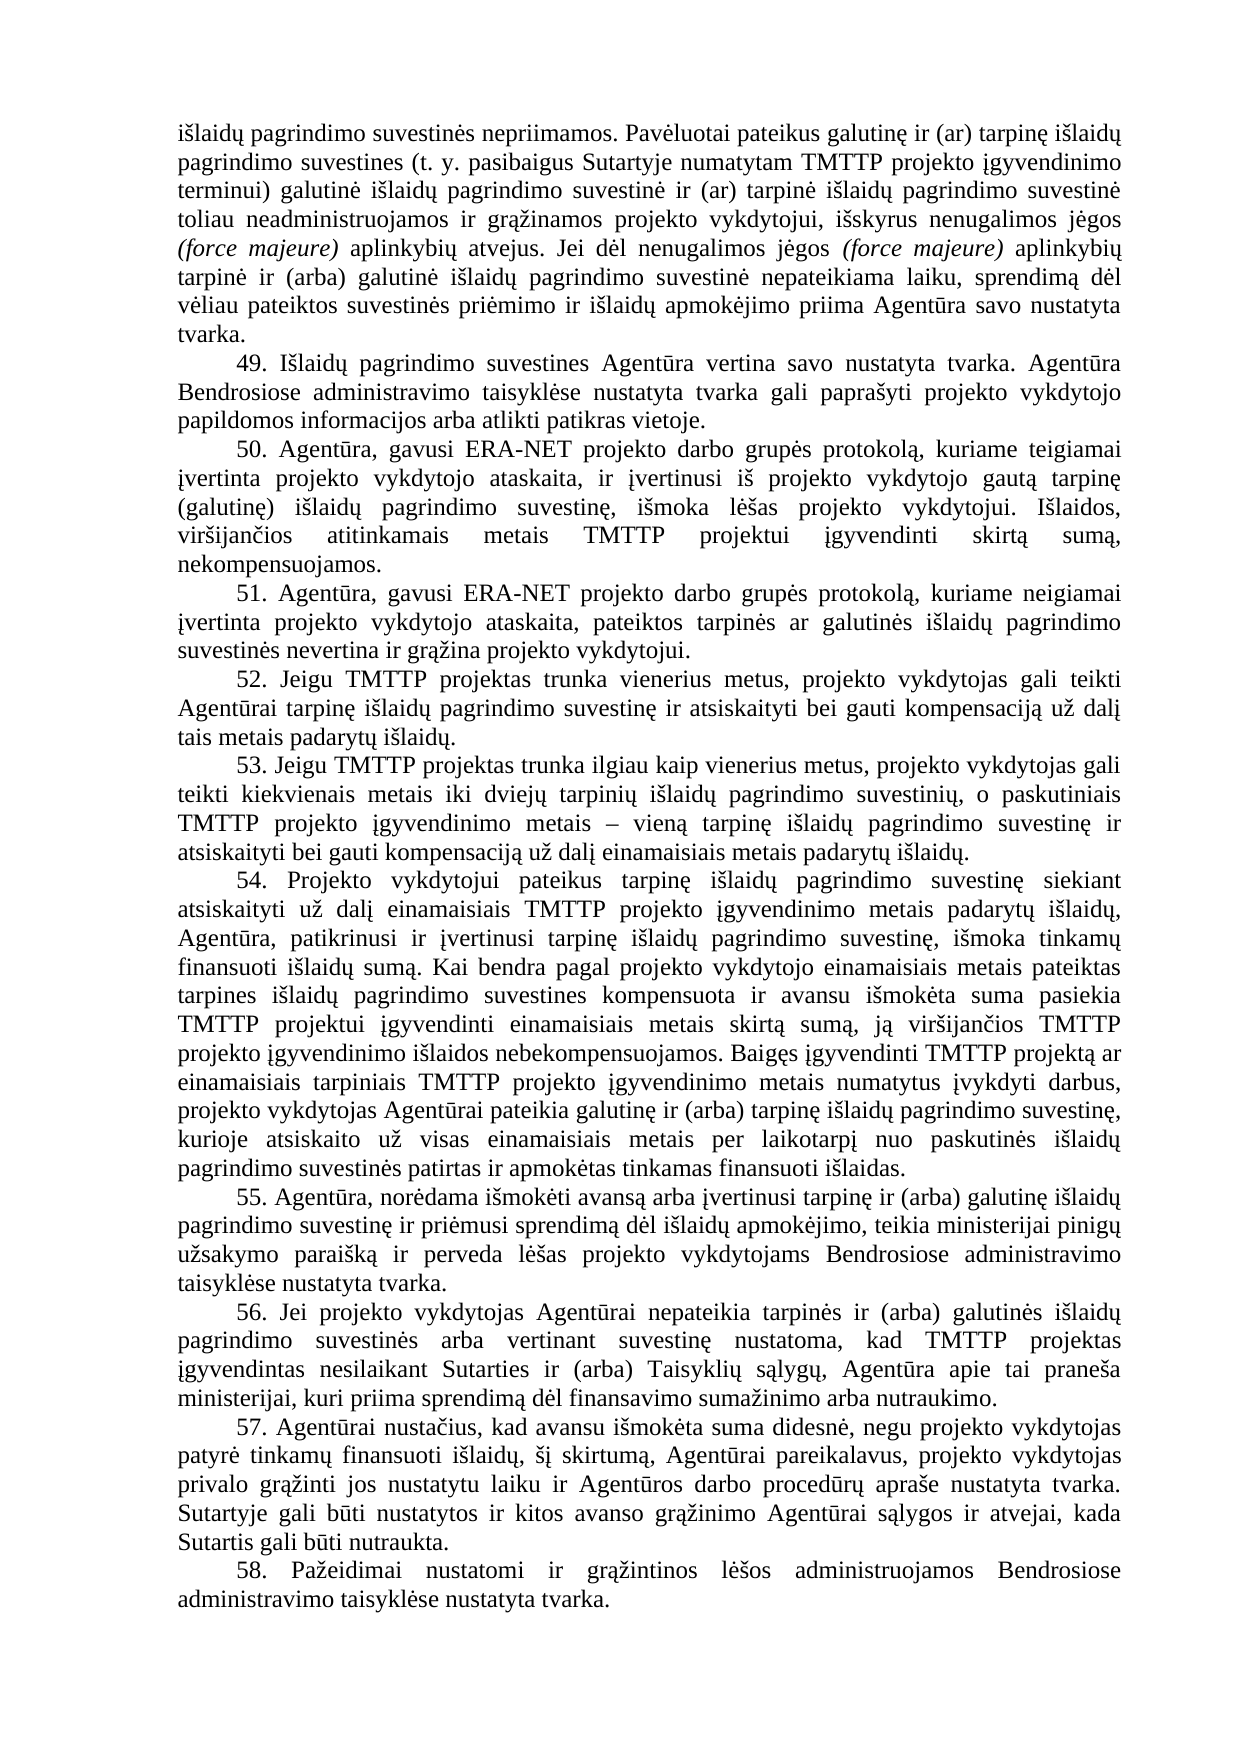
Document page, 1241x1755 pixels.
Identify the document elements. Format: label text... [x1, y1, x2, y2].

text 56. Jei projekto vykdytojas Agentūrai nepateikia tarpinės ir (arba) galutinės išlaidų pagrindimo suvestinės arba vertinant suvestinę nustatoma, kad TMTTP projektas įgyvendintas nesilaikant Sutarties ir (arba) Taisyklių sąlygų, Agentūra apie tai praneša ministerijai, kuri priima sprendimą dėl finansavimo sumažinimo arba nutraukimo. [177, 1297, 1122, 1412]
text 53. Jeigu TMTTP projektas trunka ilgiau kaip vienerius metus, projekto vykdytojas gali teikti kiekvienais metais iki dviejų tarpinių išlaidų pagrindimo suvestinių, o paskutiniais TMTTP projekto įgyvendinimo metais – vieną tarpinę išlaidų pagrindimo suvestinę ir atsiskaityti bei gauti kompensaciją už dalį einamaisiais metais padarytų išlaidų. [177, 751, 1122, 866]
text 58. Pažeidimai nustatomi ir grąžintinos lėšos administruojamos Bendrosiose administravimo taisyklėse nustatyta tvarka. [177, 1556, 1122, 1613]
text 49. Išlaidų pagrindimo suvestines Agentūra vertina savo nustatyta tvarka. Agentūra Bendrosiose administravimo taisyklėse nustatyta tvarka gali paprašyti projekto vykdytojo papildomos informacijos arba atlikti patikras vietoje. [177, 348, 1122, 434]
text 54. Projekto vykdytojui pateikus tarpinę išlaidų pagrindimo suvestinę siekiant atsiskaityti už dalį einamaisiais TMTTP projekto įgyvendinimo metais padarytų išlaidų, Agentūra, patikrinusi ir įvertinusi tarpinę išlaidų pagrindimo suvestinę, išmoka tinkamų finansuoti išlaidų sumą. Kai bendra pagal projekto vykdytojo einamaisiais metais pateiktas tarpines išlaidų pagrindimo suvestines kompensuota ir avansu išmokėta suma pasiekia TMTTP projektui įgyvendinti einamaisiais metais skirtą sumą, ją viršijančios TMTTP projekto įgyvendinimo išlaidos nebekompensuojamos. Baigęs įgyvendinti TMTTP projektą ar einamaisiais tarpiniais TMTTP projekto įgyvendinimo metais numatytus įvykdyti darbus, projekto vykdytojas Agentūrai pateikia galutinę ir (arba) tarpinę išlaidų pagrindimo suvestinę, kurioje atsiskaito už visas einamaisiais metais per laikotarpį nuo paskutinės išlaidų pagrindimo suvestinės patirtas ir apmokėtas tinkamas finansuoti išlaidas. [177, 866, 1122, 1182]
text 55. Agentūra, norėdama išmokėti avansą arba įvertinusi tarpinę ir (arba) galutinę išlaidų pagrindimo suvestinę ir priėmusi sprendimą dėl išlaidų apmokėjimo, teikia ministerijai pinigų užsakymo paraišką ir perveda lėšas projekto vykdytojams Bendrosiose administravimo taisyklėse nustatyta tvarka. [177, 1182, 1122, 1297]
text išlaidų pagrindimo suvestinės nepriimamos. Pavėluotai pateikus galutinę ir (ar) tarpinę išlaidų pagrindimo suvestines (t. y. pasibaigus Sutartyje numatytam TMTTP projekto įgyvendinimo terminui) galutinė išlaidų pagrindimo suvestinė ir (ar) tarpinė išlaidų pagrindimo suvestinė toliau neadministruojamos ir grąžinamos projekto vykdytojui, išskyrus nenugalimos jėgos (force majeure) aplinkybių atvejus. Jei dėl nenugalimos jėgos (force majeure) aplinkybių tarpinė ir (arba) galutinė išlaidų pagrindimo suvestinė nepateikiama laiku, sprendimą dėl vėliau pateiktos suvestinės priėmimo ir išlaidų apmokėjimo priima Agentūra savo nustatyta tvarka. [177, 118, 1122, 348]
text 50. Agentūra, gavusi ERA-NET projekto darbo grupės protokolą, kuriame teigiamai įvertinta projekto vykdytojo ataskaita, ir įvertinusi iš projekto vykdytojo gautą tarpinę (galutinę) išlaidų pagrindimo suvestinę, išmoka lėšas projekto vykdytojui. Išlaidos, viršijančios atitinkamais metais TMTTP projektui įgyvendinti skirtą sumą, nekompensuojamos. [177, 434, 1122, 578]
text 51. Agentūra, gavusi ERA-NET projekto darbo grupės protokolą, kuriame neigiamai įvertinta projekto vykdytojo ataskaita, pateiktos tarpinės ar galutinės išlaidų pagrindimo suvestinės nevertina ir grąžina projekto vykdytojui. [177, 578, 1122, 664]
text 57. Agentūrai nustačius, kad avansu išmokėta suma didesnė, negu projekto vykdytojas patyrė tinkamų finansuoti išlaidų, šį skirtumą, Agentūrai pareikalavus, projekto vykdytojas privalo grąžinti jos nustatytu laiku ir Agentūros darbo procedūrų apraše nustatyta tvarka. Sutartyje gali būti nustatytos ir kitos avanso grąžinimo Agentūrai sąlygos ir atvejai, kada Sutartis gali būti nutraukta. [177, 1412, 1122, 1556]
text 52. Jeigu TMTTP projektas trunka vienerius metus, projekto vykdytojas gali teikti Agentūrai tarpinę išlaidų pagrindimo suvestinę ir atsiskaityti bei gauti kompensaciją už dalį tais metais padarytų išlaidų. [177, 664, 1122, 751]
